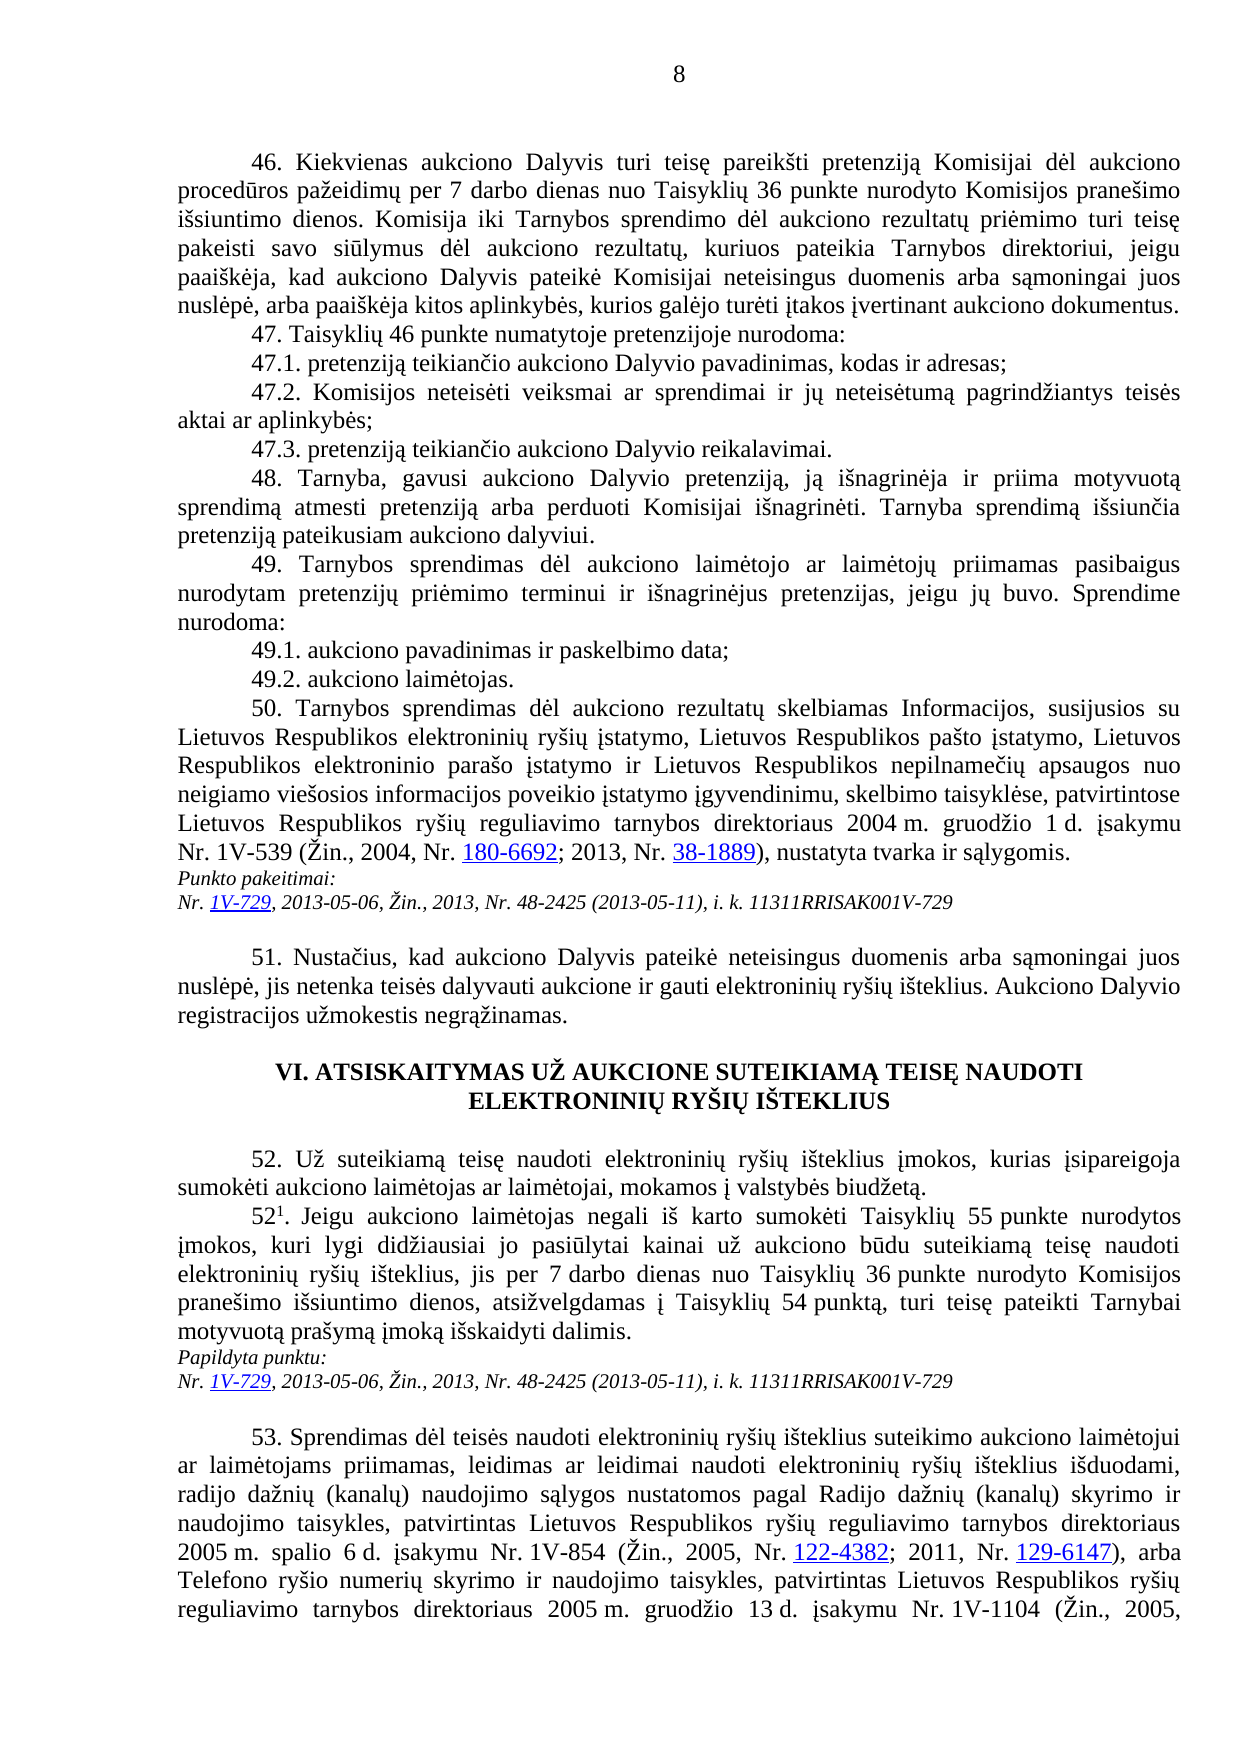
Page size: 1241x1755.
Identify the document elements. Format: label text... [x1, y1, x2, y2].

text 49.1. aukciono pavadinimas ir paskelbimo data; [177, 636, 1181, 664]
text 521. Jeigu aukciono laimėtojas negali iš karto sumokėti Taisyklių 55 punkte nurodytos įmokos, kuri lygi didžiausiai jo pasiūlytai kainai už aukciono būdu suteikiamą teisę naudoti elektroninių ryšių išteklius, jis per 7 darbo dienas nuo Taisyklių 36 punkte nurodyto Komisijos pranešimo išsiuntimo dienos, atsižvelgdamas į Taisyklių 54 punktą, turi teisę pateikti Tarnybai motyvuotą prašymą įmoką išskaidyti dalimis. [177, 1201, 1181, 1345]
text 49. Tarnybos sprendimas dėl aukciono laimėtojo ar laimėtojų priimamas pasibaigus nurodytam pretenzijų priėmimo terminui ir išnagrinėjus pretenzijas, jeigu jų buvo. Sprendime nurodoma: [177, 549, 1181, 636]
text 46. Kiekvienas aukciono Dalyvis turi teisę pareikšti pretenziją Komisijai dėl aukciono procedūros pažeidimų per 7 darbo dienas nuo Taisyklių 36 punkte nurodyto Komisijos pranešimo išsiuntimo dienos. Komisija iki Tarnybos sprendimo dėl aukciono rezultatų priėmimo turi teisę pakeisti savo siūlymus dėl aukciono rezultatų, kuriuos pateikia Tarnybos direktoriui, jeigu paaiškėja, kad aukciono Dalyvis pateikė Komisijai neteisingus duomenis arba sąmoningai juos nuslėpė, arba paaiškėja kitos aplinkybės, kurios galėjo turėti įtakos įvertinant aukciono dokumentus. [177, 147, 1181, 319]
text 49.2. aukciono laimėtojas. [177, 664, 1181, 693]
text 51. Nustačius, kad aukciono Dalyvis pateikė neteisingus duomenis arba sąmoningai juos nuslėpė, jis netenka teisės dalyvauti aukcione ir gauti elektroninių ryšių išteklius. Aukciono Dalyvio registracijos užmokestis negrąžinamas. [177, 942, 1181, 1029]
text 47.1. pretenziją teikiančio aukciono Dalyvio pavadinimas, kodas ir adresas; [177, 348, 1181, 377]
text Nr. 1V-729, 2013-05-06, Žin., 2013, Nr. 48-2425 (2013-05-11), i. k. 11311RRISAK001V-729 [177, 1369, 1181, 1393]
text 52. Už suteikiamą teisę naudoti elektroninių ryšių išteklius įmokos, kurias įsipareigoja sumokėti aukciono laimėtojas ar laimėtojai, mokamos į valstybės biudžetą. [177, 1144, 1181, 1201]
text 53. Sprendimas dėl teisės naudoti elektroninių ryšių išteklius suteikimo aukciono laimėtojui ar laimėtojams priimamas, leidimas ar leidimai naudoti elektroninių ryšių išteklius išduodami, radijo dažnių (kanalų) naudojimo sąlygos nustatomos pagal Radijo dažnių (kanalų) skyrimo ir naudojimo taisykles, patvirtintas Lietuvos Respublikos ryšių reguliavimo tarnybos direktoriaus 2005 m. spalio 6 d. įsakymu Nr. 1V-854 (Žin., 2005, Nr. 122-4382; 2011, Nr. 129-6147), arba Telefono ryšio numerių skyrimo ir naudojimo taisykles, patvirtintas Lietuvos Respublikos ryšių reguliavimo tarnybos direktoriaus 2005 m. gruodžio 13 d. įsakymu Nr. 1V-1104 (Žin., 2005, [177, 1422, 1181, 1623]
text 48. Tarnyba, gavusi aukciono Dalyvio pretenziją, ją išnagrinėja ir priima motyvuotą sprendimą atmesti pretenziją arba perduoti Komisijai išnagrinėti. Tarnyba sprendimą išsiunčia pretenziją pateikusiam aukciono dalyviui. [177, 463, 1181, 549]
text 47.2. Komisijos neteisėti veiksmai ar sprendimai ir jų neteisėtumą pagrindžiantys teisės aktai ar aplinkybės; [177, 377, 1181, 434]
text 50. Tarnybos sprendimas dėl aukciono rezultatų skelbiamas Informacijos, susijusios su Lietuvos Respublikos elektroninių ryšių įstatymo, Lietuvos Respublikos pašto įstatymo, Lietuvos Respublikos elektroninio parašo įstatymo ir Lietuvos Respublikos nepilnamečių apsaugos nuo neigiamo viešosios informacijos poveikio įstatymo įgyvendinimu, skelbimo taisyklėse, patvirtintose Lietuvos Respublikos ryšių reguliavimo tarnybos direktoriaus 2004 m. gruodžio 1 d. įsakymu Nr. 1V-539 (Žin., 2004, Nr. 180-6692; 2013, Nr. 38-1889), nustatyta tvarka ir sąlygomis. [177, 693, 1181, 866]
text Papildyta punktu: [177, 1345, 1181, 1369]
text Punkto pakeitimai: [177, 866, 1181, 890]
text 47. Taisyklių 46 punkte numatytoje pretenzijoje nurodoma: [177, 319, 1181, 348]
text Nr. 1V-729, 2013-05-06, Žin., 2013, Nr. 48-2425 (2013-05-11), i. k. 11311RRISAK001V-729 [177, 890, 1181, 914]
text VI. ATSISKAITYMAS UŽ AUKCIONE SUTEIKIAMĄ TEISĘ NAUDOTI ELEKTRONINIŲ RYŠIŲ IŠTEKLIUS [177, 1057, 1181, 1115]
text 47.3. pretenziją teikiančio aukciono Dalyvio reikalavimai. [177, 434, 1181, 463]
